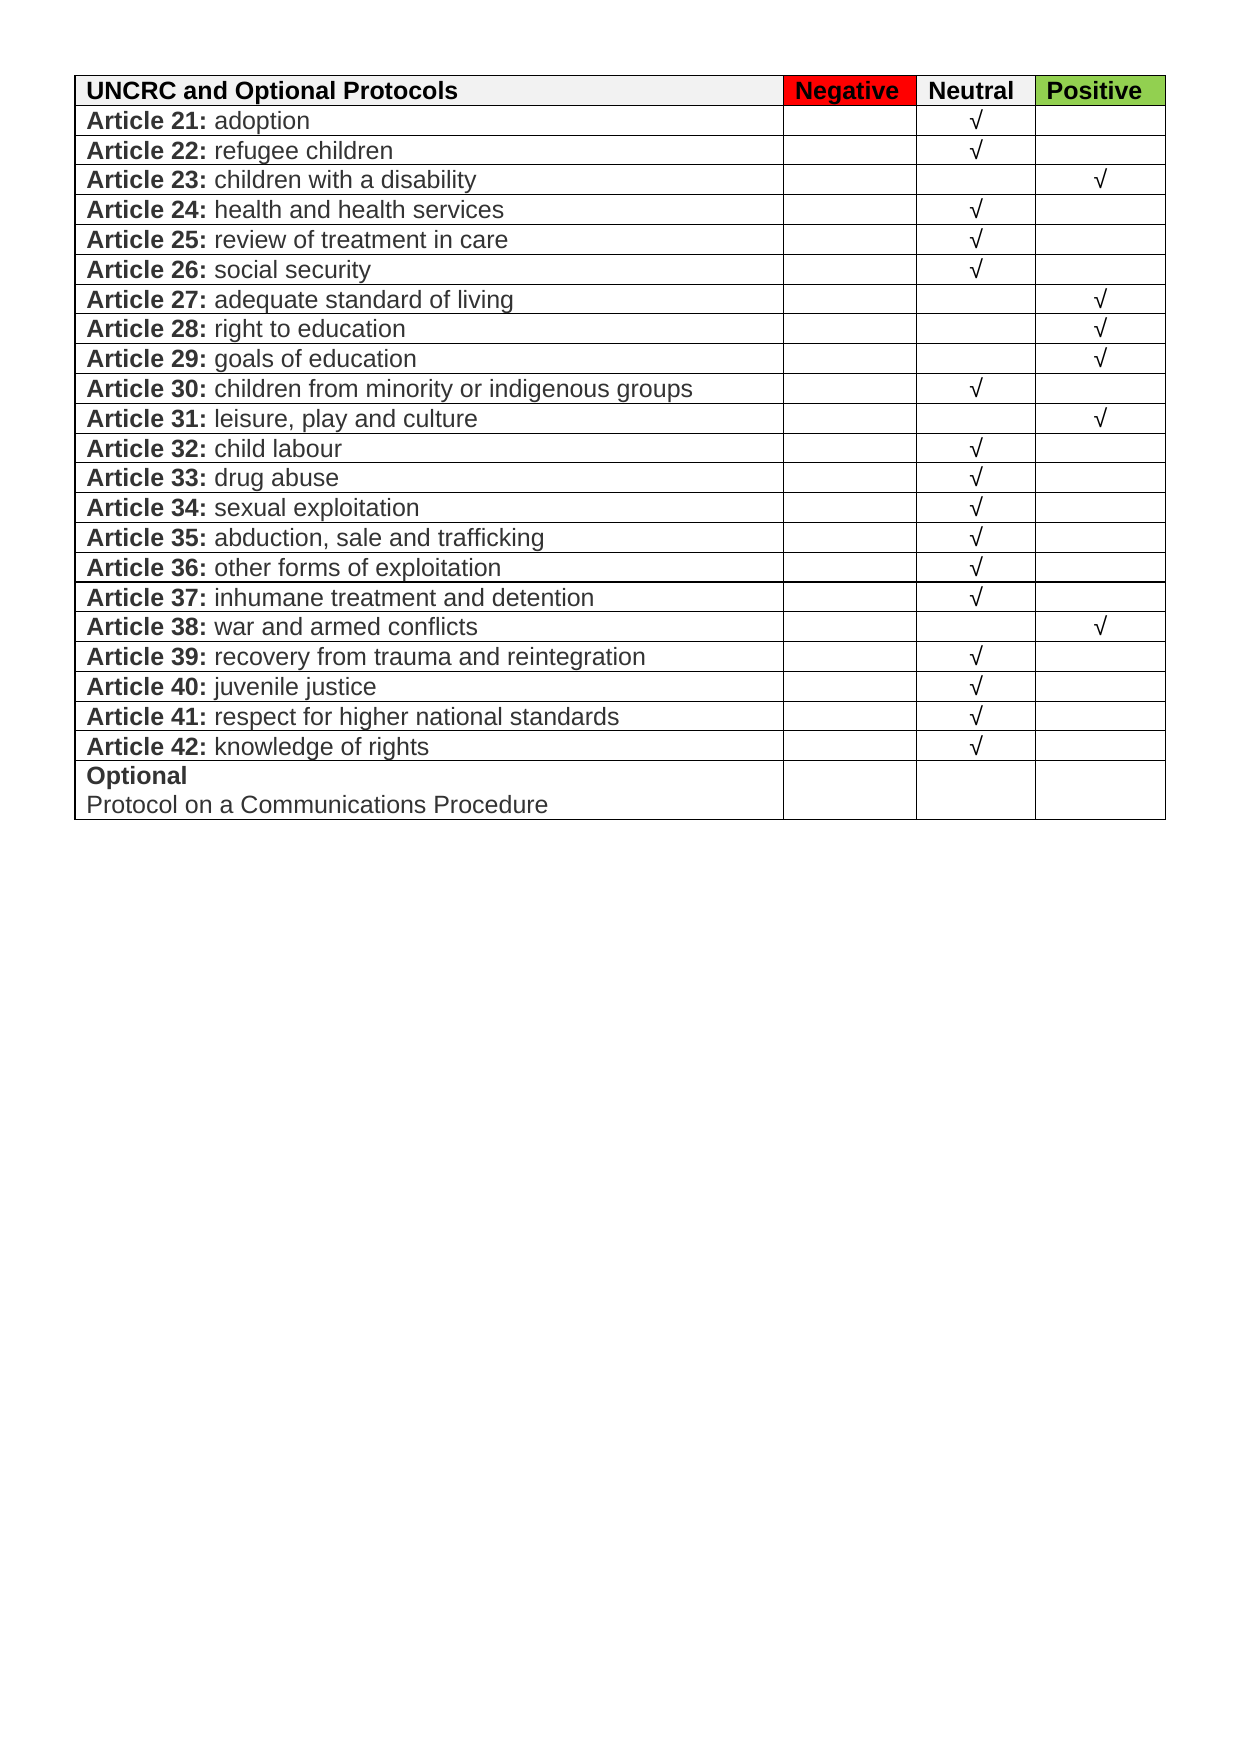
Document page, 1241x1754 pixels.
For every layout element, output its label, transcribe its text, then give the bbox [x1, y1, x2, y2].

table_header UNCRC and Optional Protocols [76, 76, 783, 105]
table_cell [784, 165, 916, 194]
table_cell Article 30: children from minority or indigenous groups [76, 374, 783, 403]
table_cell [784, 195, 916, 224]
table_cell Article 34: sexual exploitation [76, 493, 783, 522]
table_cell [917, 344, 1035, 373]
table_cell √ [917, 106, 1035, 134]
table_cell Article 40: juvenile justice [76, 672, 783, 701]
table_cell [784, 225, 916, 254]
table_cell Article 28: right to education [76, 314, 783, 343]
table_cell √ [917, 255, 1035, 283]
table_cell √ [917, 553, 1035, 581]
table_cell [917, 285, 1035, 313]
table_cell √ [917, 136, 1035, 164]
table_cell [784, 404, 916, 432]
table_cell [784, 583, 916, 611]
table_cell [784, 463, 916, 492]
table_cell [784, 761, 916, 819]
table_cell √ [917, 731, 1035, 760]
table_cell Article 33: drug abuse [76, 463, 783, 492]
table_cell [784, 553, 916, 581]
table_cell Article 36: other forms of exploitation [76, 553, 783, 581]
table_cell √ [917, 493, 1035, 522]
table_cell [784, 493, 916, 522]
table_cell Article 24: health and health services [76, 195, 783, 224]
table_cell Article 26: social security [76, 255, 783, 283]
table_cell [1036, 136, 1165, 164]
table_cell Article 32: child labour [76, 434, 783, 462]
table_header Negative [784, 76, 916, 105]
table_cell [1036, 255, 1165, 283]
table_cell √ [917, 642, 1035, 671]
table_cell √ [917, 523, 1035, 552]
table_cell Article 35: abduction, sale and trafficking [76, 523, 783, 552]
table_cell [1036, 225, 1165, 254]
table_cell [1036, 463, 1165, 492]
table_cell [1036, 702, 1165, 730]
table_cell [784, 106, 916, 134]
table_cell Article 22: refugee children [76, 136, 783, 164]
table_cell [1036, 761, 1165, 819]
table_cell [784, 344, 916, 373]
table_cell [784, 523, 916, 552]
table_cell [917, 612, 1035, 641]
table_cell Article 38: war and armed conflicts [76, 612, 783, 641]
table_cell [917, 761, 1035, 819]
table_cell Article 29: goals of education [76, 344, 783, 373]
table_cell [784, 255, 916, 283]
table_header Neutral [917, 76, 1035, 105]
table_cell √ [1036, 404, 1165, 432]
table_cell [1036, 583, 1165, 611]
table_cell √ [917, 374, 1035, 403]
table_cell √ [917, 583, 1035, 611]
table_cell [1036, 434, 1165, 462]
table_cell Article 27: adequate standard of living [76, 285, 783, 313]
table_cell [1036, 195, 1165, 224]
table_cell Article 39: recovery from trauma and reintegration [76, 642, 783, 671]
table_cell √ [917, 463, 1035, 492]
table_cell Article 31: leisure, play and culture [76, 404, 783, 432]
table_header Positive [1036, 76, 1165, 105]
table_cell [784, 285, 916, 313]
table_cell √ [917, 702, 1035, 730]
table_cell [1036, 493, 1165, 522]
table_cell √ [917, 225, 1035, 254]
table_cell [1036, 642, 1165, 671]
table_cell √ [917, 195, 1035, 224]
table_cell [1036, 731, 1165, 760]
table_cell Optional Protocol on a Communications Procedure [76, 761, 783, 819]
table_cell Article 21: adoption [76, 106, 783, 134]
table_cell [917, 314, 1035, 343]
table_cell [917, 404, 1035, 432]
table_cell Article 25: review of treatment in care [76, 225, 783, 254]
table_cell [784, 642, 916, 671]
table_cell [1036, 523, 1165, 552]
table_cell √ [1036, 285, 1165, 313]
table_cell [784, 702, 916, 730]
table_cell Article 41: respect for higher national standards [76, 702, 783, 730]
table_cell [1036, 106, 1165, 134]
table_cell [784, 672, 916, 701]
table_cell [1036, 374, 1165, 403]
table_cell [784, 314, 916, 343]
table_cell [1036, 553, 1165, 581]
table_cell [784, 612, 916, 641]
table_cell [784, 434, 916, 462]
table_cell [784, 374, 916, 403]
table_cell √ [1036, 314, 1165, 343]
table_cell Article 37: inhumane treatment and detention [76, 583, 783, 611]
table_cell √ [1036, 344, 1165, 373]
table_cell √ [917, 672, 1035, 701]
table_cell √ [1036, 165, 1165, 194]
table_cell √ [1036, 612, 1165, 641]
table_cell √ [917, 434, 1035, 462]
table_cell Article 23: children with a disability [76, 165, 783, 194]
table_cell [917, 165, 1035, 194]
table_cell [784, 731, 916, 760]
table_cell [1036, 672, 1165, 701]
table_cell [784, 136, 916, 164]
